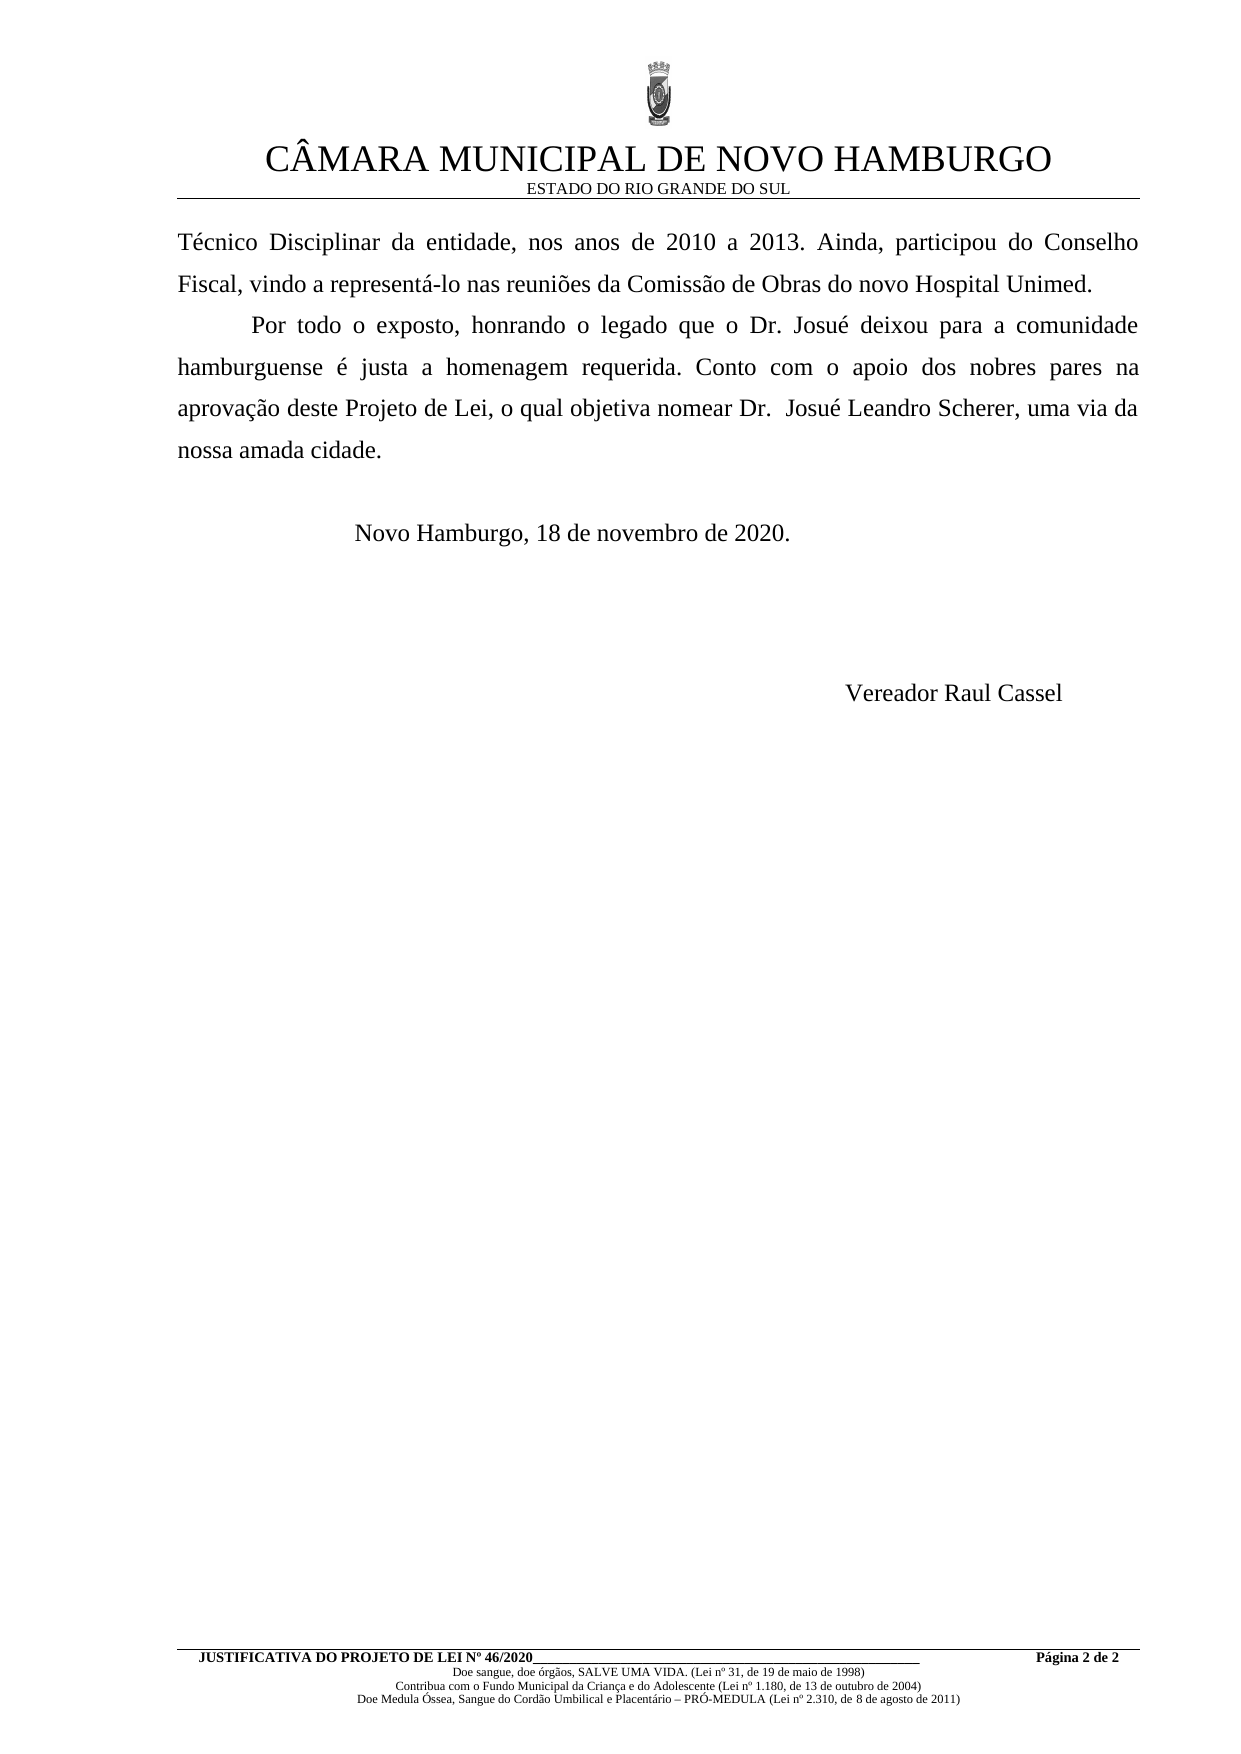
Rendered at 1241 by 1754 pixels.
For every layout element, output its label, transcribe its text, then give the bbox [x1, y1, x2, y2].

text Por todo o exposto, honrando o legado que o Dr. Josué deixou para a comunidade hamburguense é justa a homenagem requerida. Conto com o apoio dos nobres pares na aprovação deste Projeto de Lei, o qual objetiva nomear Dr. Josué Leandro Scherer, uma via da nossa amada cidade. [177, 311, 1140, 464]
text Vereador Raul Cassel [768, 679, 1140, 706]
text Técnico Disciplinar da entidade, nos anos de 2010 a 2013. Ainda, participou do Conselho Fiscal, vindo a representá-lo nas reuniões da Comissão de Obras do novo Hospital Unimed. [177, 228, 1140, 298]
text Novo Hamburgo, 18 de novembro de 2020. [177, 519, 1140, 547]
